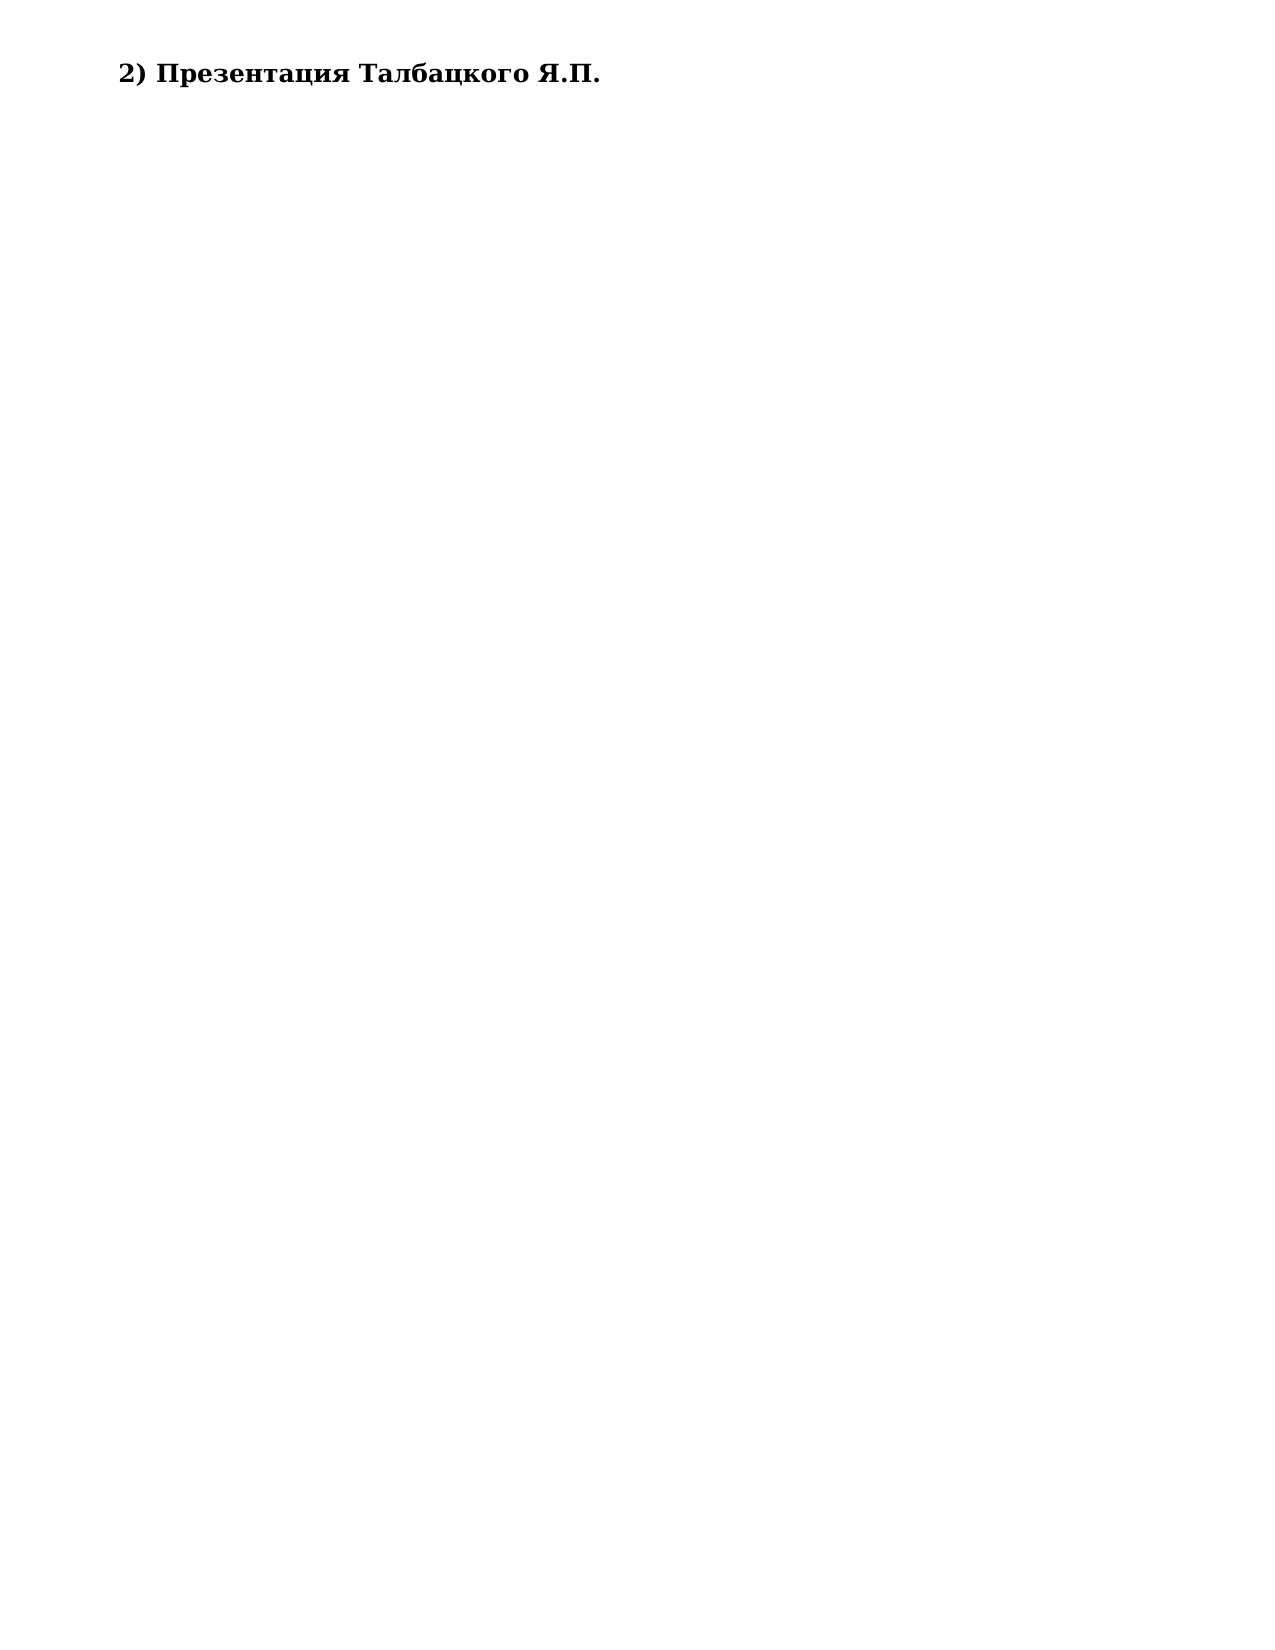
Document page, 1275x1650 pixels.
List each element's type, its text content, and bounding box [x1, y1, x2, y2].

subtitle 2) Презентация Талбацкого Я.П. [118, 59, 1216, 88]
